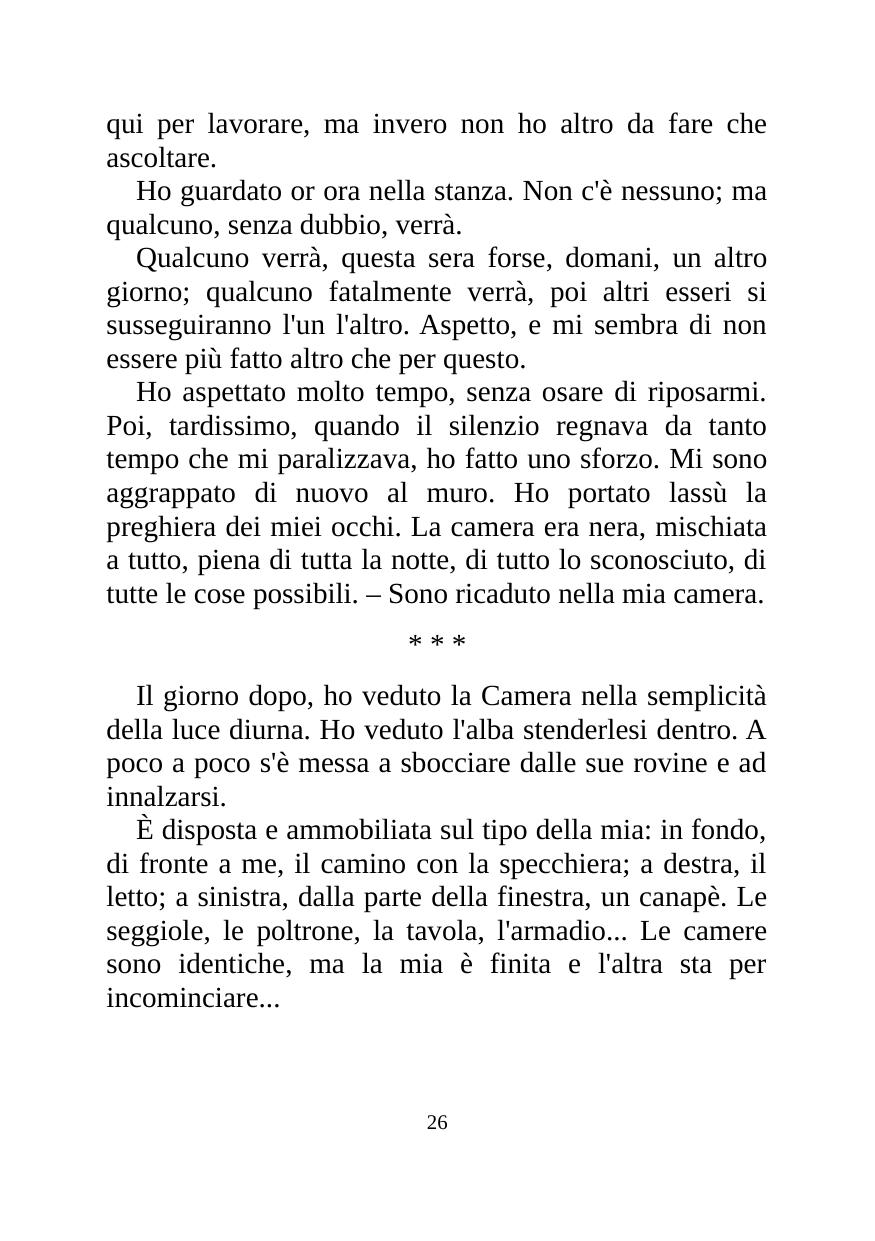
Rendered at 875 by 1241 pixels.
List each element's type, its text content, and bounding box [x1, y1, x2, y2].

text Ho aspettato molto tempo, senza osare di riposarmi. Poi, tardissimo, quando il silenzio regnava da tanto tempo che mi paralizzava, ho fatto uno sforzo. Mi sono aggrappato di nuovo al muro. Ho portato lassù la preghiera dei miei occhi. La camera era nera, mischiata a tutto, piena di tutta la notte, di tutto lo sconosciuto, di tutte le cose possibili. – Sono ricaduto nella mia camera. [106, 374, 768, 609]
text Ho guardato or ora nella stanza. Non c'è nessuno; ma qualcuno, senza dubbio, verrà. [106, 173, 768, 240]
text È disposta e ammobiliata sul tipo della mia: in fondo, di fronte a me, il camino con la specchiera; a destra, il letto; a sinistra, dalla parte della finestra, un canapè. Le seggiole, le poltrone, la tavola, l'armadio... Le camere sono identiche, ma la mia è finita e l'altra sta per incominciare... [106, 812, 768, 1014]
text Il giorno dopo, ho veduto la Camera nella semplicità della luce diurna. Ho veduto l'alba stenderlesi dentro. A poco a poco s'è messa a sbocciare dalle sue rovine e ad innalzarsi. [106, 678, 768, 812]
text * * * [106, 627, 768, 661]
text Qualcuno verrà, questa sera forse, domani, un altro giorno; qualcuno fatalmente verrà, poi altri esseri si susseguiranno l'un l'altro. Aspetto, e mi sembra di non essere più fatto altro che per questo. [106, 240, 768, 374]
text qui per lavorare, ma invero non ho altro da fare che ascoltare. [106, 106, 768, 173]
